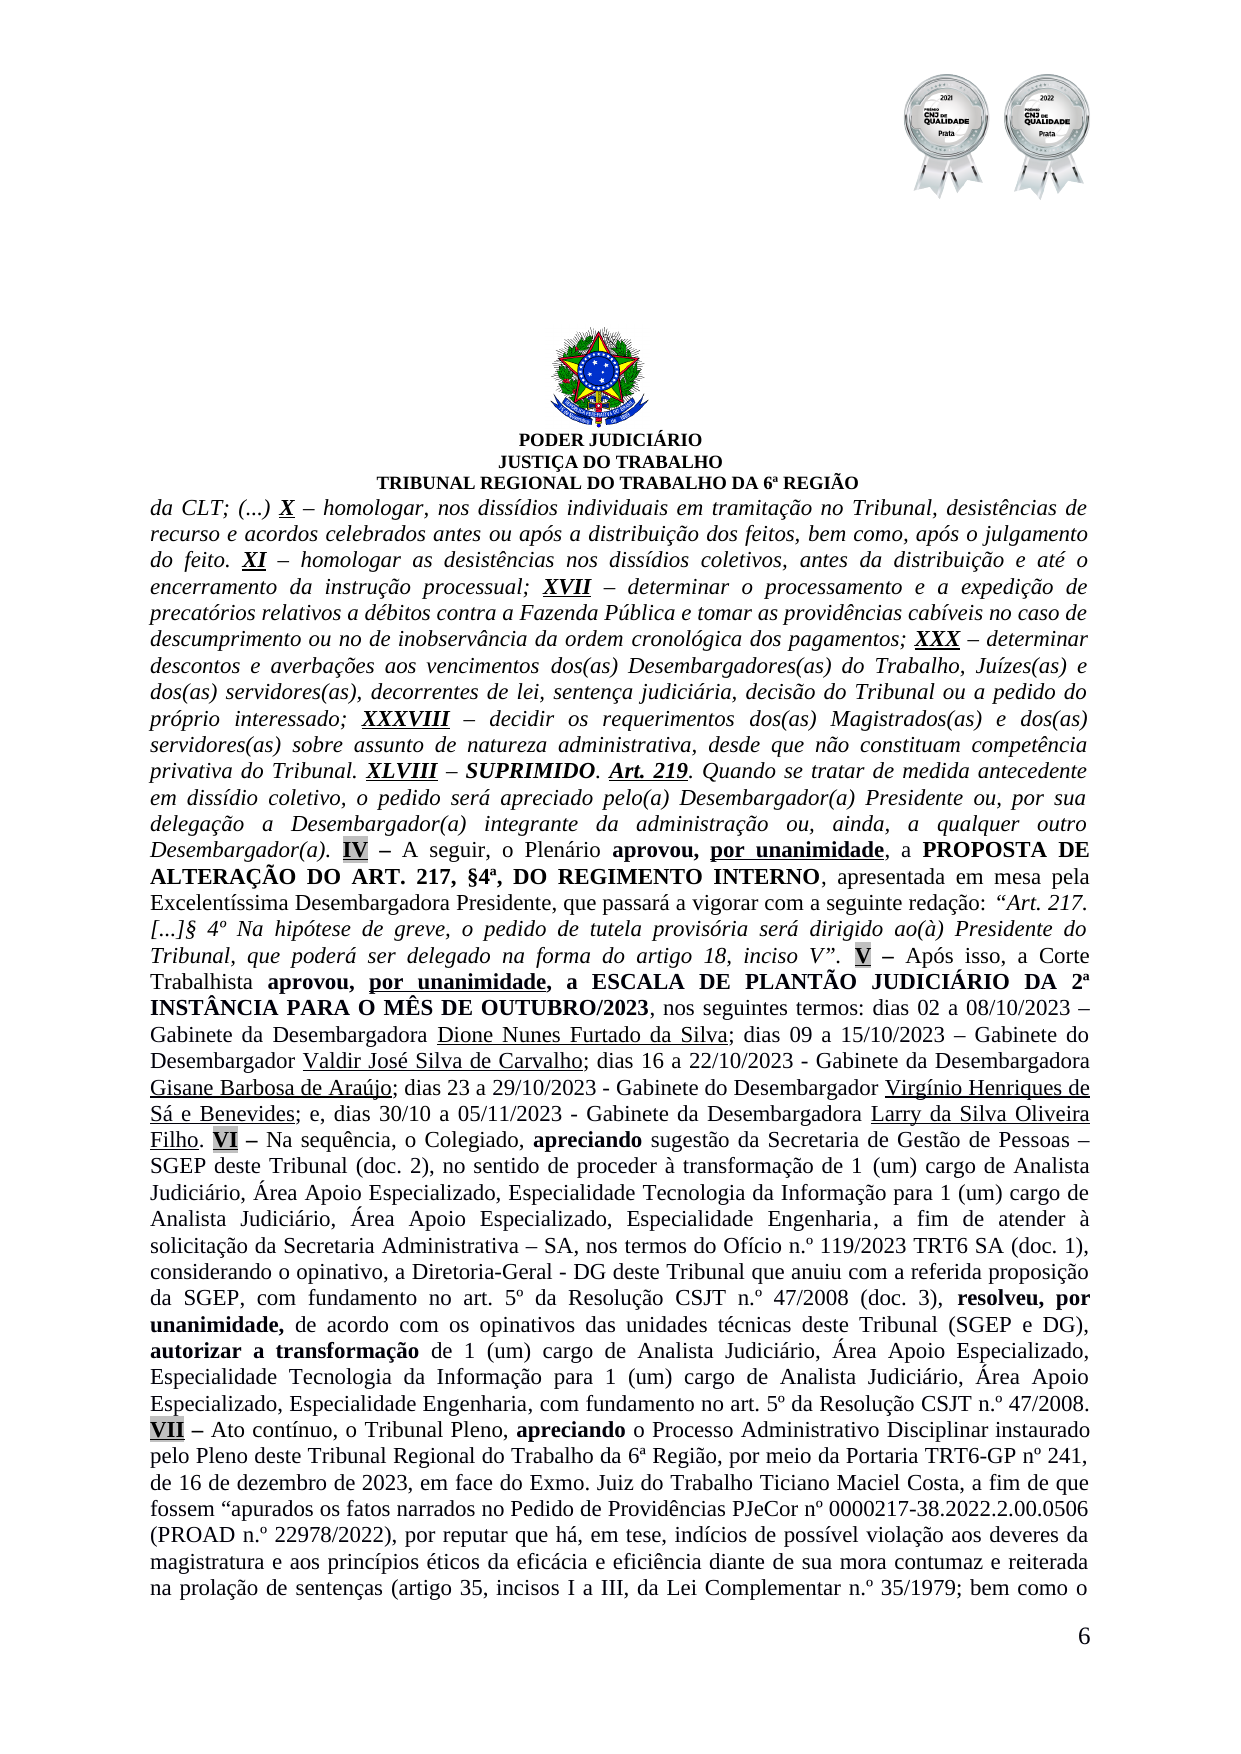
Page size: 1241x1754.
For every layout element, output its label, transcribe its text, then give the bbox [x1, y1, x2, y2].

text da CLT; (...) X – homologar, nos dissídios individuais em tramitação no Tribunal, desistências de recurso e acordos celebrados antes ou após a distribuição dos feitos, bem como, após o julgamento do feito. XI – homologar as desistências nos dissídios coletivos, antes da distribuição e até o encerramento da instrução processual; XVII – determinar o processamento e a expedição de precatórios relativos a débitos contra a Fazenda Pública e tomar as providências cabíveis no caso de descumprimento ou no de inobservância da ordem cronológica dos pagamentos; XXX – determinar descontos e averbações aos vencimentos dos(as) Desembargadores(as) do Trabalho, Juízes(as) e dos(as) servidores(as), decorrentes de lei, sentença judiciária, decisão do Tribunal ou a pedido do próprio interessado; XXXVIII – decidir os requerimentos dos(as) Magistrados(as) e dos(as) servidores(as) sobre assunto de natureza administrativa, desde que não constituam competência privativa do Tribunal. XLVIII – SUPRIMIDO. Art. 219. Quando se tratar de medida antecedente em dissídio coletivo, o pedido será apreciado pelo(a) Desembargador(a) Presidente ou, por sua delegação a Desembargador(a) integrante da administração ou, ainda, a qualquer outro Desembargador(a). IV – A seguir, o Plenário aprovou, por unanimidade, a PROPOSTA DE ALTERAÇÃO DO ART. 217, §4ª, DO REGIMENTO INTERNO, apresentada em mesa pela Excelentíssima Desembargadora Presidente, que passará a vigorar com a seguinte redação: “Art. 217. [...]§ 4º Na hipótese de greve, o pedido de tutela provisória será dirigido ao(à) Presidente do Tribunal, que poderá ser delegado na forma do artigo 18, inciso V”. V – Após isso, a Corte Trabalhista aprovou, por unanimidade, a ESCALA DE PLANTÃO JUDICIÁRIO DA 2ª INSTÂNCIA PARA O MÊS DE OUTUBRO/2023, nos seguintes termos: dias 02 a 08/10/2023 – Gabinete da Desembargadora Dione Nunes Furtado da Silva; dias 09 a 15/10/2023 – Gabinete do Desembargador Valdir José Silva de Carvalho; dias 16 a 22/10/2023 - Gabinete da Desembargadora Gisane Barbosa de Araújo; dias 23 a 29/10/2023 - Gabinete do Desembargador Virgínio Henriques de Sá e Benevides; e, dias 30/10 a 05/11/2023 - Gabinete da Desembargadora Larry da Silva Oliveira Filho. VI – Na sequência, o Colegiado, apreciando sugestão da Secretaria de Gestão de Pessoas – SGEP deste Tribunal (doc. 2), no sentido de proceder à transformação de 1 (um) cargo de Analista Judiciário, Área Apoio Especializado, Especialidade Tecnologia da Informação para 1 (um) cargo de Analista Judiciário, Área Apoio Especializado, Especialidade Engenharia, a fim de atender à solicitação da Secretaria Administrativa – SA, nos termos do Ofício n.º 119/2023 TRT6 SA (doc. 1), considerando o opinativo, a Diretoria-Geral - DG deste Tribunal que anuiu com a referida proposição da SGEP, com fundamento no art. 5º da Resolução CSJT n.º 47/2008 (doc. 3), resolveu, por unanimidade, de acordo com os opinativos das unidades técnicas deste Tribunal (SGEP e DG), autorizar a transformação de 1 (um) cargo de Analista Judiciário, Área Apoio Especializado, Especialidade Tecnologia da Informação para 1 (um) cargo de Analista Judiciário, Área Apoio Especializado, Especialidade Engenharia, com fundamento no art. 5º da Resolução CSJT n.º 47/2008. VII – Ato contínuo, o Tribunal Pleno, apreciando o Processo Administrativo Disciplinar instaurado pelo Pleno deste Tribunal Regional do Trabalho da 6ª Região, por meio da Portaria TRT6-GP nº 241, de 16 de dezembro de 2023, em face do Exmo. Juiz do Trabalho Ticiano Maciel Costa, a fim de que fossem “apurados os fatos narrados no Pedido de Providências PJeCor nº 0000217-38.2022.2.00.0506 (PROAD n.º 22978/2022), por reputar que há, em tese, indícios de possível violação aos deveres da magistratura e aos princípios éticos da eficácia e eficiência diante de sua mora contumaz e reiterada na prolação de sentenças (artigo 35, incisos I a III, da Lei Complementar n.º 35/1979; bem como o [150, 494, 1090, 1601]
